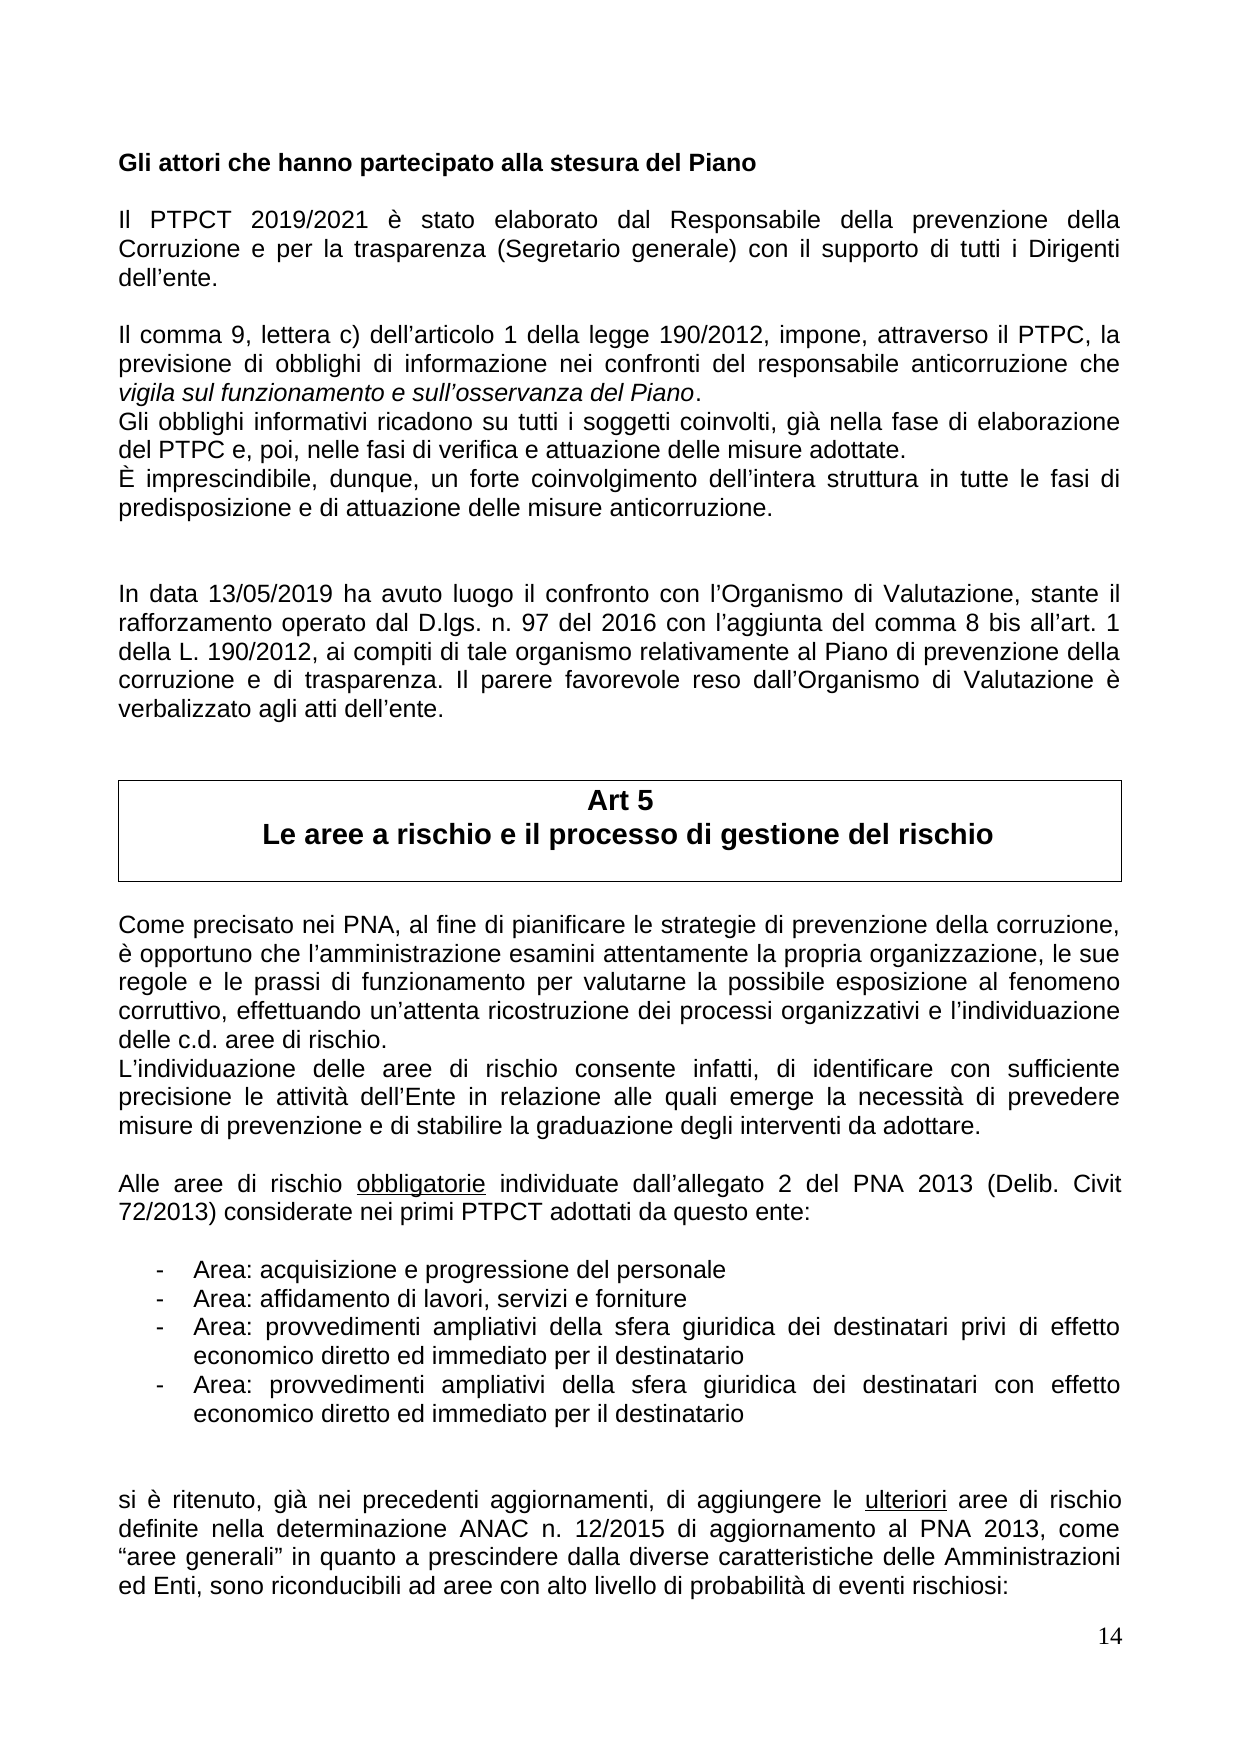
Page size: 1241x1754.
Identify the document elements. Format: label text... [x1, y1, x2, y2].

text È imprescindibile, dunque, un forte coinvolgimento dell’intera struttura in tutte le fasi di predisposizione e di attuazione delle misure anticorruzione. [118, 464, 1122, 521]
text Il comma 9, lettera c) dell’articolo 1 della legge 190/2012, impone, attraverso il PTPC, la previsione di obblighi di informazione nei confronti del responsabile anticorruzione che vigila sul funzionamento e sull’osservanza del Piano. [118, 320, 1122, 406]
text In data 13/05/2019 ha avuto luogo il confronto con l’Organismo di Valutazione, stante il rafforzamento operato dal D.lgs. n. 97 del 2016 con l’aggiunta del comma 8 bis all’art. 1 della L. 190/2012, ai compiti di tale organismo relativamente al Piano di prevenzione della corruzione e di trasparenza. Il parere favorevole reso dall’Organismo di Valutazione è verbalizzato agli atti dell’ente. [118, 579, 1122, 723]
text Come precisato nei PNA, al fine di pianificare le strategie di prevenzione della corruzione, è opportuno che l’amministrazione esamini attentamente la propria organizzazione, le sue regole e le prassi di funzionamento per valutarne la possibile esposizione al fenomeno corruttivo, effettuando un’attenta ricostruzione dei processi organizzativi e l’individuazione delle c.d. aree di rischio. [118, 910, 1122, 1054]
text L’individuazione delle aree di rischio consente infatti, di identificare con sufficiente precisione le attività dell’Ente in relazione alle quali emerge la necessità di prevedere misure di prevenzione e di stabilire la graduazione degli interventi da adottare. [118, 1054, 1122, 1140]
text Art 5 [119, 781, 1121, 814]
text si è ritenuto, già nei precedenti aggiornamenti, di aggiungere le ulteriori aree di rischio definite nella determinazione ANAC n. 12/2015 di aggiornamento al PNA 2013, come “aree generali” in quanto a prescindere dalla diverse caratteristiche delle Amministrazioni ed Enti, sono riconducibili ad aree con alto livello di probabilità di eventi rischiosi: [118, 1485, 1122, 1600]
text Gli obblighi informativi ricadono su tutti i soggetti coinvolti, già nella fase di elaborazione del PTPC e, poi, nelle fasi di verifica e attuazione delle misure adottate. [118, 406, 1122, 464]
text Il PTPCT 2019/2021 è stato elaborato dal Responsabile della prevenzione della Corruzione e per la trasparenza (Segretario generale) con il supporto di tutti i Dirigenti dell’ente. [118, 205, 1122, 291]
list Area: provvedimenti ampliativi della sfera giuridica dei destinatari privi di effetto economico diretto ed immediato per il destinatario [156, 1312, 1122, 1370]
list Area: provvedimenti ampliativi della sfera giuridica dei destinatari con effetto economico diretto ed immediato per il destinatario [156, 1370, 1122, 1427]
list Area: affidamento di lavori, servizi e forniture [156, 1284, 1122, 1312]
text Alle aree di rischio obbligatorie individuate dall’allegato 2 del PNA 2013 (Delib. Civit 72/2013) considerate nei primi PTPCT adottati da questo ente: [118, 1169, 1122, 1226]
list Area: acquisizione e progressione del personale [156, 1255, 1122, 1284]
text Gli attori che hanno partecipato alla stesura del Piano [118, 148, 1122, 176]
text Le aree a rischio e il processo di gestione del rischio [119, 814, 1121, 850]
